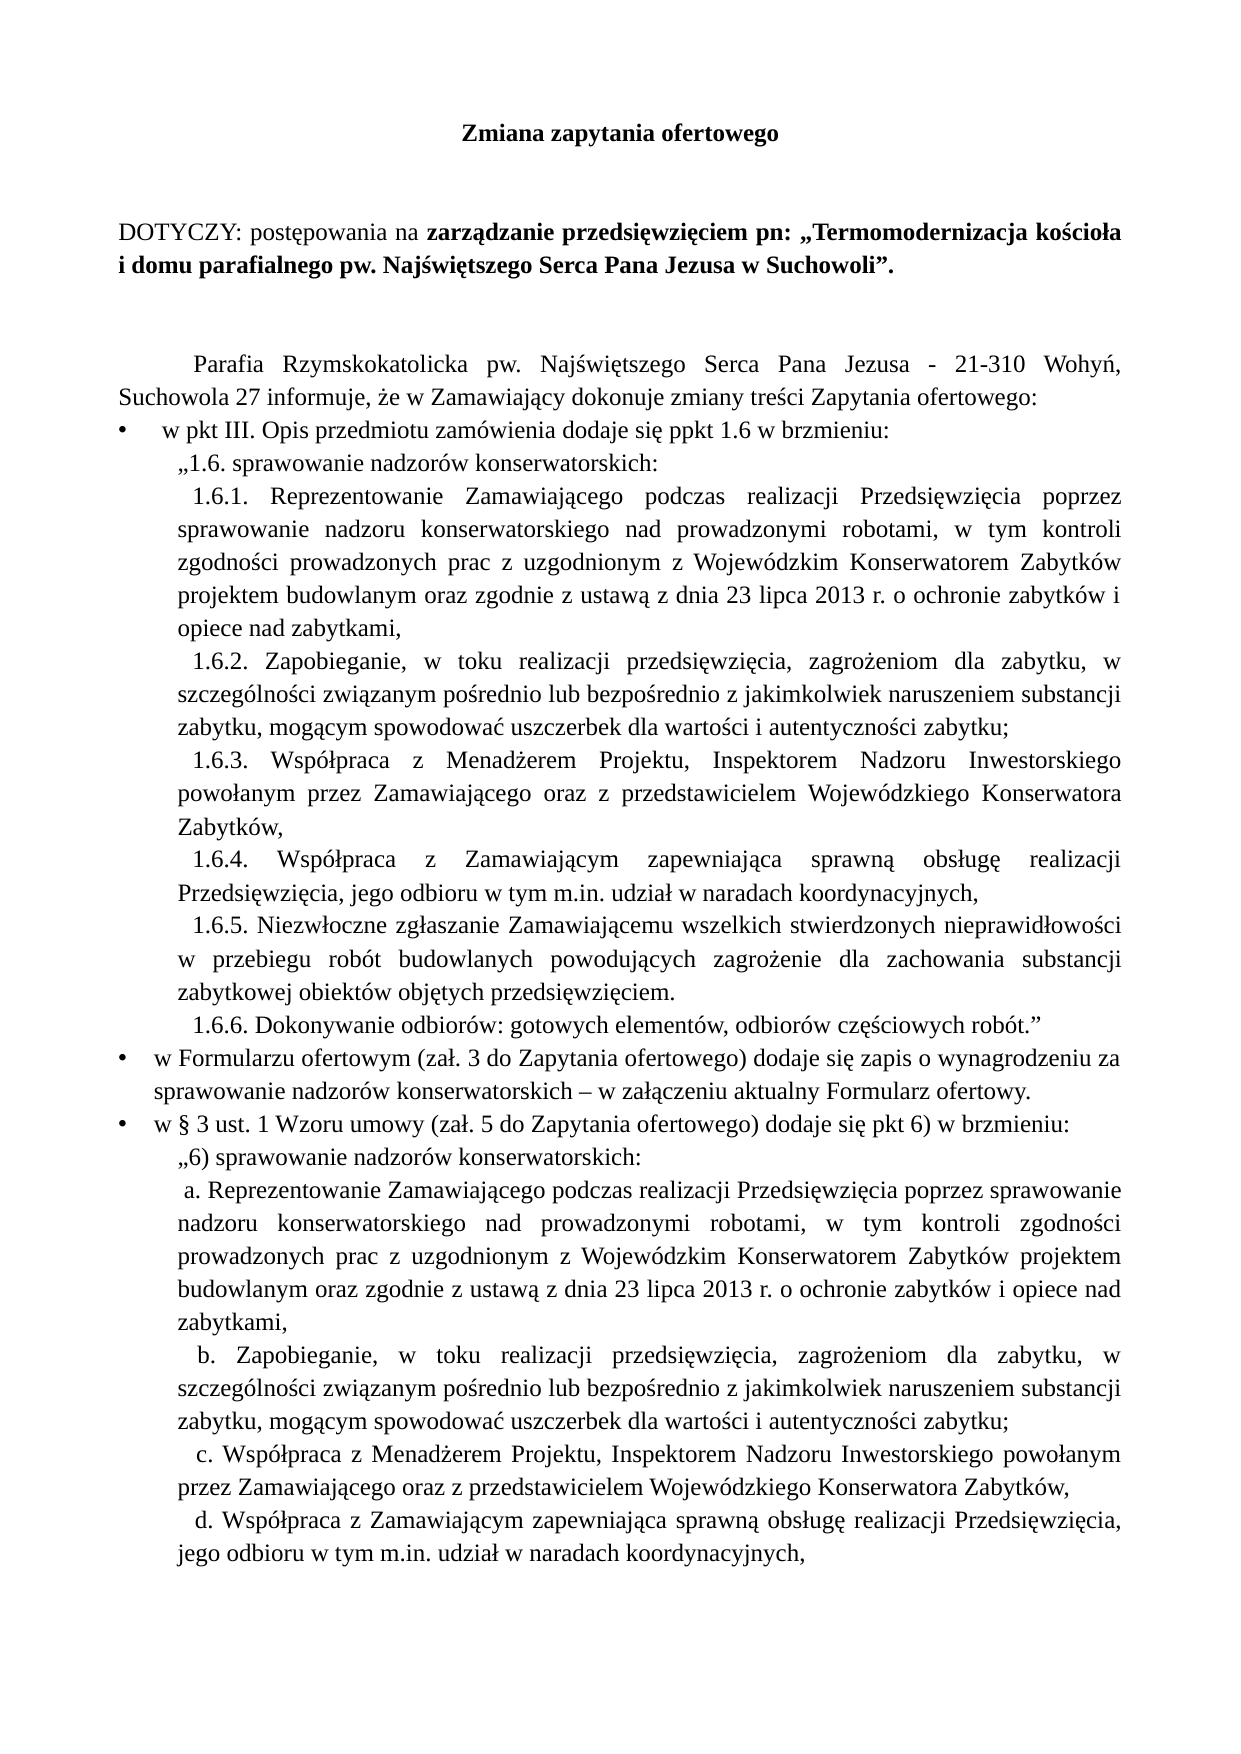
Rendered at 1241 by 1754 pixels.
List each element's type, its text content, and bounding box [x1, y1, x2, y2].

text a. Reprezentowanie Zamawiającego podczas realizacji Przedsięwzięcia poprzez sprawowanie nadzoru konserwatorskiego nad prowadzonymi robotami, w tym kontroli zgodności prowadzonych prac z uzgodnionym z Wojewódzkim Konserwatorem Zabytków projektem budowlanym oraz zgodnie z ustawą z dnia 23 lipca 2013 r. o ochronie zabytków i opiece nad zabytkami, [177, 1175, 1122, 1336]
text 1.6.6. Dokonywanie odbiorów: gotowych elementów, odbiorów częściowych robót.” [177, 1010, 1122, 1038]
text „1.6. sprawowanie nadzorów konserwatorskich: [177, 448, 1122, 477]
list w Formularzu ofertowym (zał. 3 do Zapytania ofertowego) dodaje się zapis o wynagrodzeniu za sprawowanie nadzorów konserwatorskich – w załączeniu aktualny Formularz ofertowy. [118, 1043, 1122, 1104]
text DOTYCZY: postępowania na zarządzanie przedsięwzięciem pn: „Termomodernizacja kościoła i domu parafialnego pw. Najświętszego Serca Pana Jezusa w Suchowoli”. [118, 217, 1122, 279]
text 1.6.2. Zapobieganie, w toku realizacji przedsięwzięcia, zagrożeniom dla zabytku, w szczególności związanym pośrednio lub bezpośrednio z jakimkolwiek naruszeniem substancji zabytku, mogącym spowodować uszczerbek dla wartości i autentyczności zabytku; [177, 646, 1122, 741]
text 1.6.3. Współpraca z Menadżerem Projektu, Inspektorem Nadzoru Inwestorskiego powołanym przez Zamawiającego oraz z przedstawicielem Wojewódzkiego Konserwatora Zabytków, [177, 746, 1122, 840]
text 1.6.5. Niezwłoczne zgłaszanie Zamawiającemu wszelkich stwierdzonych nieprawidłowości w przebiegu robót budowlanych powodujących zagrożenie dla zachowania substancji zabytkowej obiektów objętych przedsięwzięciem. [177, 911, 1122, 1005]
text Zmiana zapytania ofertowego [118, 118, 1122, 147]
text Parafia Rzymskokatolicka pw. Najświętszego Serca Pana Jezusa - 21-310 Wohyń, Suchowola 27 informuje, że w Zamawiający dokonuje zmiany treści Zapytania ofertowego: [118, 349, 1122, 411]
text „6) sprawowanie nadzorów konserwatorskich: [177, 1142, 1122, 1171]
text 1.6.1. Reprezentowanie Zamawiającego podczas realizacji Przedsięwzięcia poprzez sprawowanie nadzoru konserwatorskiego nad prowadzonymi robotami, w tym kontroli zgodności prowadzonych prac z uzgodnionym z Wojewódzkim Konserwatorem Zabytków projektem budowlanym oraz zgodnie z ustawą z dnia 23 lipca 2013 r. o ochronie zabytków i opiece nad zabytkami, [177, 481, 1122, 642]
text b. Zapobieganie, w toku realizacji przedsięwzięcia, zagrożeniom dla zabytku, w szczególności związanym pośrednio lub bezpośrednio z jakimkolwiek naruszeniem substancji zabytku, mogącym spowodować uszczerbek dla wartości i autentyczności zabytku; [177, 1340, 1122, 1435]
text d. Współpraca z Zamawiającym zapewniająca sprawną obsługę realizacji Przedsięwzięcia, jego odbioru w tym m.in. udział w naradach koordynacyjnych, [177, 1505, 1122, 1567]
text c. Współpraca z Menadżerem Projektu, Inspektorem Nadzoru Inwestorskiego powołanym przez Zamawiającego oraz z przedstawicielem Wojewódzkiego Konserwatora Zabytków, [177, 1439, 1122, 1501]
list w § 3 ust. 1 Wzoru umowy (zał. 5 do Zapytania ofertowego) dodaje się pkt 6) w brzmieniu: [118, 1109, 1122, 1137]
list w pkt III. Opis przedmiotu zamówienia dodaje się ppkt 1.6 w brzmieniu: [118, 415, 1122, 444]
text 1.6.4. Współpraca z Zamawiającym zapewniająca sprawną obsługę realizacji Przedsięwzięcia, jego odbioru w tym m.in. udział w naradach koordynacyjnych, [177, 844, 1122, 906]
